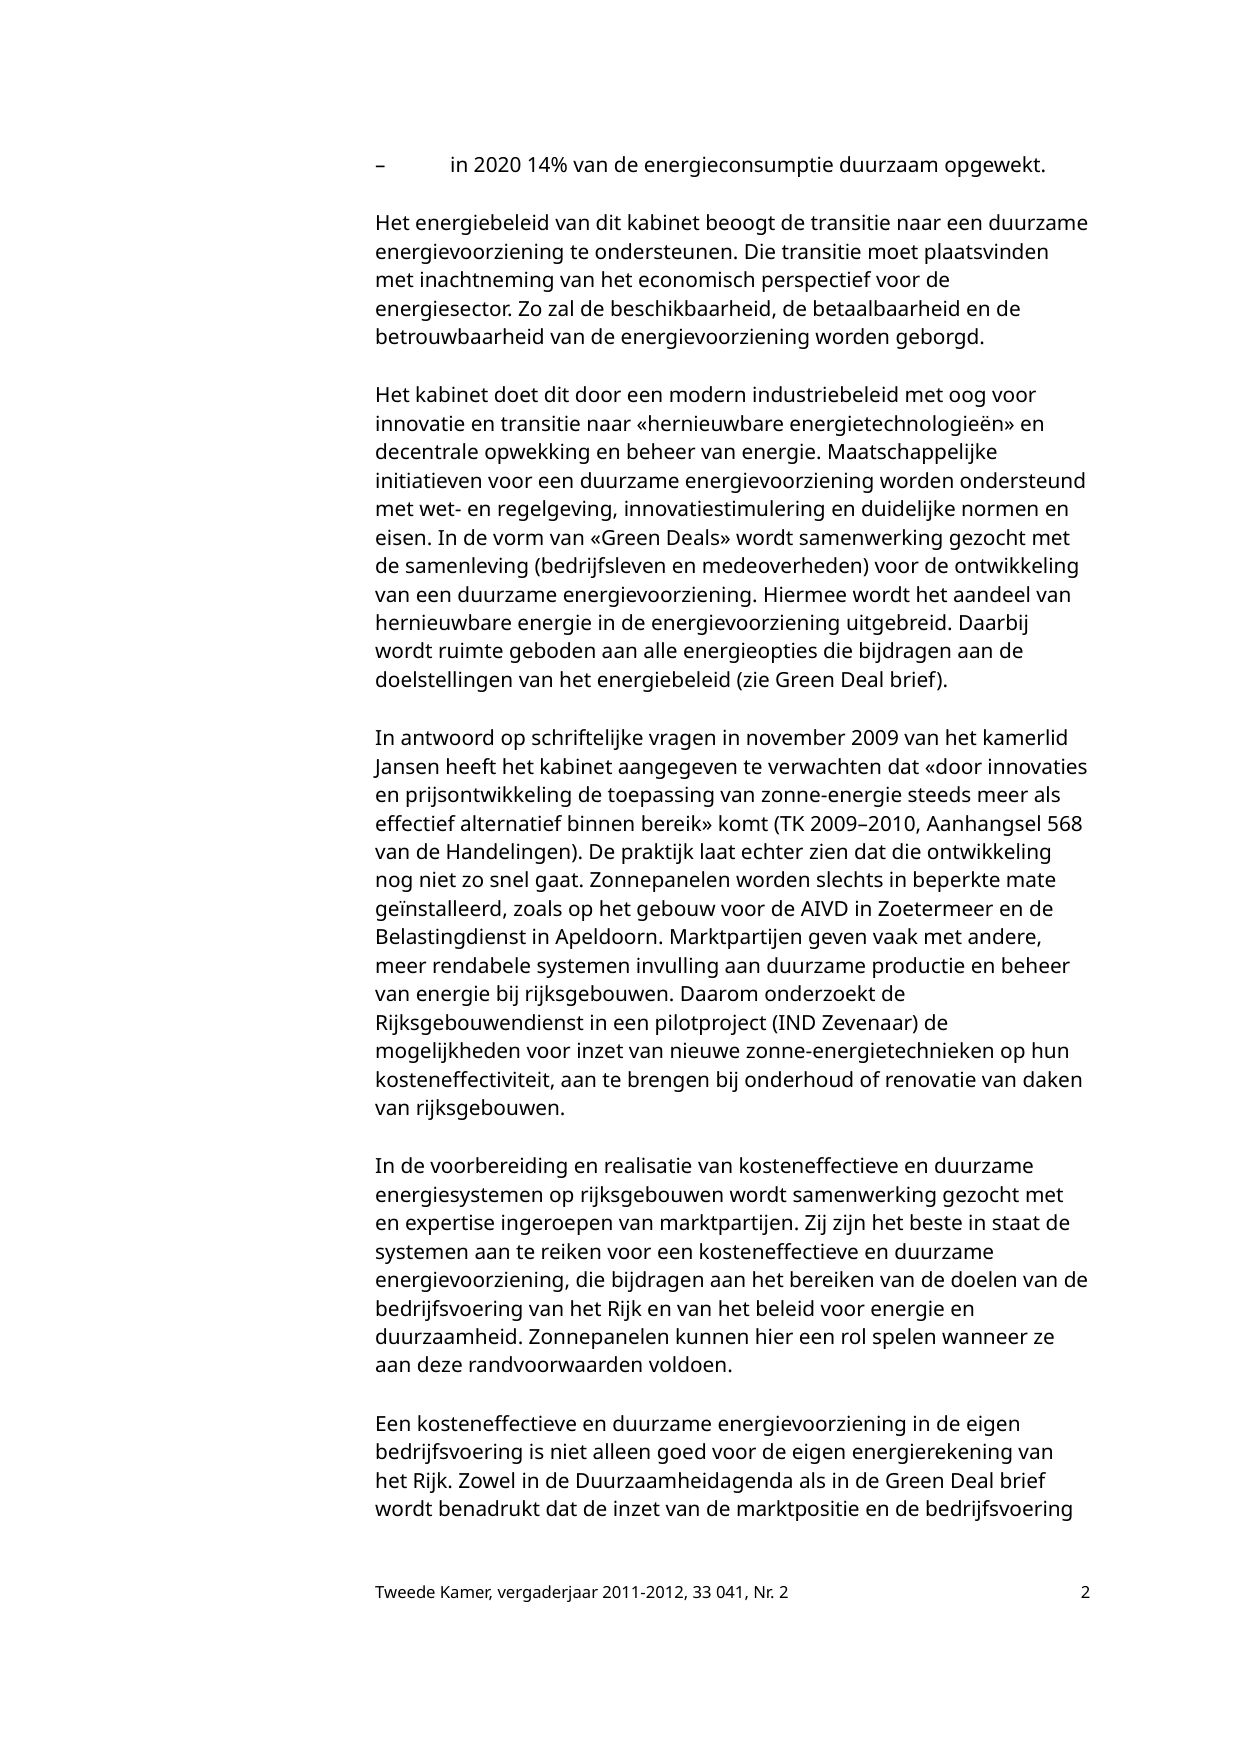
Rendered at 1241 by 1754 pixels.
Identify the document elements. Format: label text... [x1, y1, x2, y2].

text Een kosteneffectieve en duurzame energievoorziening in de eigen bedrijfsvoering is niet alleen goed voor de eigen energierekening van het Rijk. Zowel in de Duurzaamheidagenda als in de Green Deal brief wordt benadrukt dat de inzet van de marktpositie en de bedrijfsvoering [375, 1409, 1090, 1523]
list in 2020 14% van de energieconsumptie duurzaam opgewekt. [375, 150, 1090, 178]
text Het kabinet doet dit door een modern industriebeleid met oog voor innovatie en transitie naar «hernieuwbare energietechnologieën» en decentrale opwekking en beheer van energie. Maatschappelijke initiatieven voor een duurzame energievoorziening worden ondersteund met wet- en regelgeving, innovatiestimulering en duidelijke normen en eisen. In de vorm van «Green Deals» wordt samenwerking gezocht met de samenleving (bedrijfsleven en medeoverheden) voor de ontwikkeling van een duurzame energievoorziening. Hiermee wordt het aandeel van hernieuwbare energie in de energievoorziening uitgebreid. Daarbij wordt ruimte geboden aan alle energieopties die bijdragen aan de doelstellingen van het energiebeleid (zie Green Deal brief). [375, 381, 1090, 693]
text In de voorbereiding en realisatie van kosteneffectieve en duurzame energiesystemen op rijksgebouwen wordt samenwerking gezocht met en expertise ingeroepen van marktpartijen. Zij zijn het beste in staat de systemen aan te reiken voor een kosteneffectieve en duurzame energievoorziening, die bijdragen aan het bereiken van de doelen van de bedrijfsvoering van het Rijk en van het beleid voor energie en duurzaamheid. Zonnepanelen kunnen hier een rol spelen wanneer ze aan deze randvoorwaarden voldoen. [375, 1152, 1090, 1379]
text In antwoord op schriftelijke vragen in november 2009 van het kamerlid Jansen heeft het kabinet aangegeven te verwachten dat «door innovaties en prijsontwikkeling de toepassing van zonne-energie steeds meer als effectief alternatief binnen bereik» komt (TK 2009–2010, Aanhangsel 568 van de Handelingen). De praktijk laat echter zien dat die ontwikkeling nog niet zo snel gaat. Zonnepanelen worden slechts in beperkte mate geïnstalleerd, zoals op het gebouw voor de AIVD in Zoetermeer en de Belastingdienst in Apeldoorn. Marktpartijen geven vaak met andere, meer rendabele systemen invulling aan duurzame productie en beheer van energie bij rijksgebouwen. Daarom onderzoekt de Rijksgebouwendienst in een pilotproject (IND Zevenaar) de mogelijkheden voor inzet van nieuwe zonne-energietechnieken op hun kosteneffectiviteit, aan te brengen bij onderhoud of renovatie van daken van rijksgebouwen. [375, 723, 1090, 1122]
text Het energiebeleid van dit kabinet beoogt de transitie naar een duurzame energievoorziening te ondersteunen. Die transitie moet plaatsvinden met inachtneming van het economisch perspectief voor de energiesector. Zo zal de beschikbaarheid, de betaalbaarheid en de betrouwbaarheid van de energievoorziening worden geborgd. [375, 208, 1090, 351]
